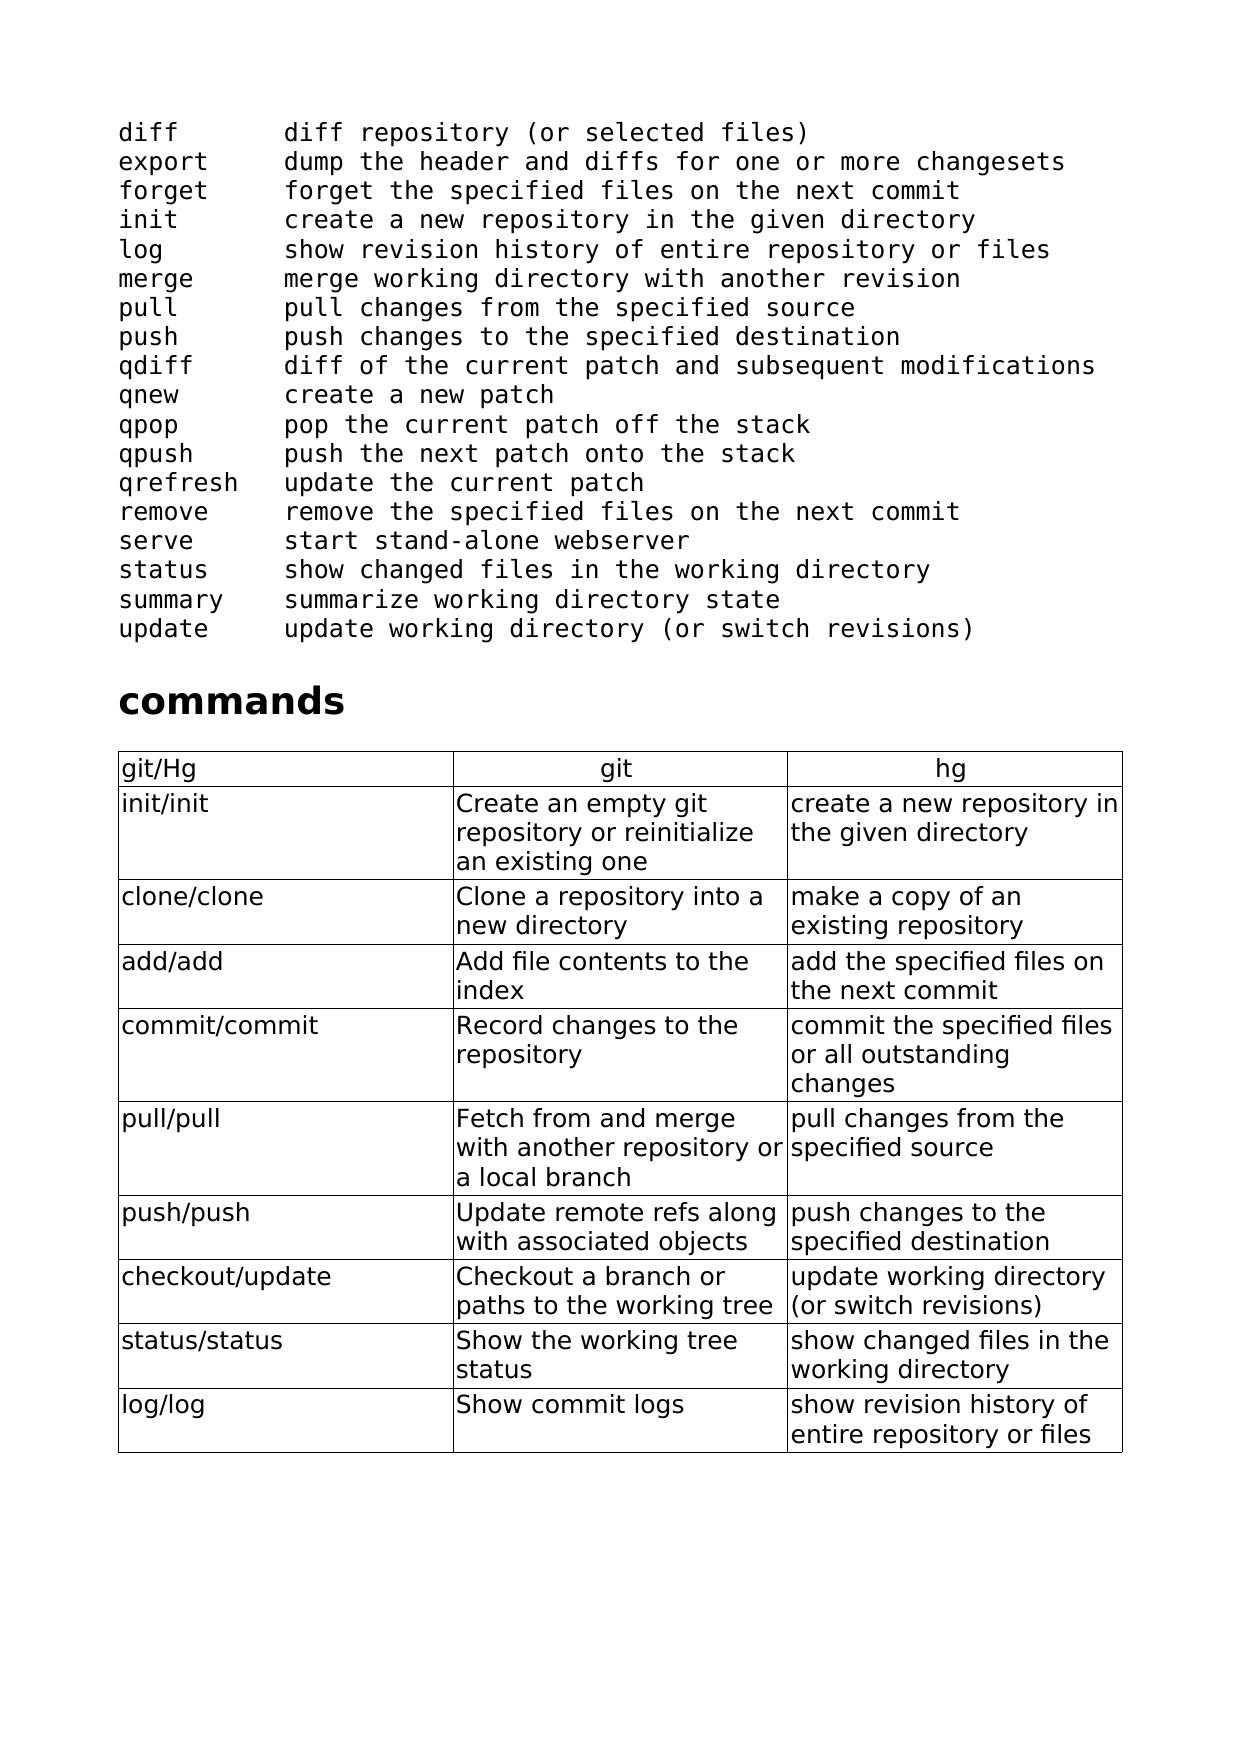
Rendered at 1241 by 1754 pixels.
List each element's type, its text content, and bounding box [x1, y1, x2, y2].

table_header git/Hg [119, 752, 453, 786]
table_cell push/push [119, 1196, 453, 1259]
table_cell checkout/update [119, 1260, 453, 1323]
table_cell clone/clone [119, 880, 453, 944]
table_cell commit the specified files or all outstanding changes [788, 1009, 1122, 1101]
table_cell update working directory (or switch revisions) [788, 1260, 1122, 1323]
table_cell init/init [119, 787, 453, 879]
table_cell Add file contents to the index [454, 945, 787, 1008]
table_cell Show commit logs [454, 1389, 787, 1452]
table_cell Update remote refs along with associated objects [454, 1196, 787, 1259]
table_cell Clone a repository into a new directory [454, 880, 787, 944]
table_header git [454, 752, 787, 786]
table_cell pull/pull [119, 1102, 453, 1195]
table_cell log/log [119, 1389, 453, 1452]
table_cell show revision history of entire repository or files [788, 1389, 1122, 1452]
table_cell Fetch from and merge with another repository or a local branch [454, 1102, 787, 1195]
table_cell create a new repository in the given directory [788, 787, 1122, 879]
table_cell Show the working tree status [454, 1324, 787, 1388]
table_cell Record changes to the repository [454, 1009, 787, 1101]
table_cell Checkout a branch or paths to the working tree [454, 1260, 787, 1323]
text diff diff repository (or selected files) export dump the header and diffs for one or more changesets forget forget the specified files on the next commit init create a new repository in the given directory log show revision history of entire repository or files merge merge working directory with another revision pull pull changes from the specified source push push changes to the specified destination qdiff diff of the current patch and subsequent modifications qnew create a new patch qpop pop the current patch off the stack qpush push the next patch onto the stack qrefresh update the current patch remove remove the specified files on the next commit serve start stand-alone webserver status show changed files in the working directory summary summarize working directory state update update working directory (or switch revisions) [118, 118, 1122, 643]
table_header hg [788, 752, 1122, 786]
subtitle commands [118, 680, 1122, 723]
table_cell commit/commit [119, 1009, 453, 1101]
table_cell add/add [119, 945, 453, 1008]
table_cell make a copy of an existing repository [788, 880, 1122, 944]
table_cell pull changes from the specified source [788, 1102, 1122, 1195]
table_cell push changes to the specified destination [788, 1196, 1122, 1259]
table_cell status/status [119, 1324, 453, 1388]
table_cell Create an empty git repository or reinitialize an existing one [454, 787, 787, 879]
table_cell show changed files in the working directory [788, 1324, 1122, 1388]
table_cell add the specified files on the next commit [788, 945, 1122, 1008]
